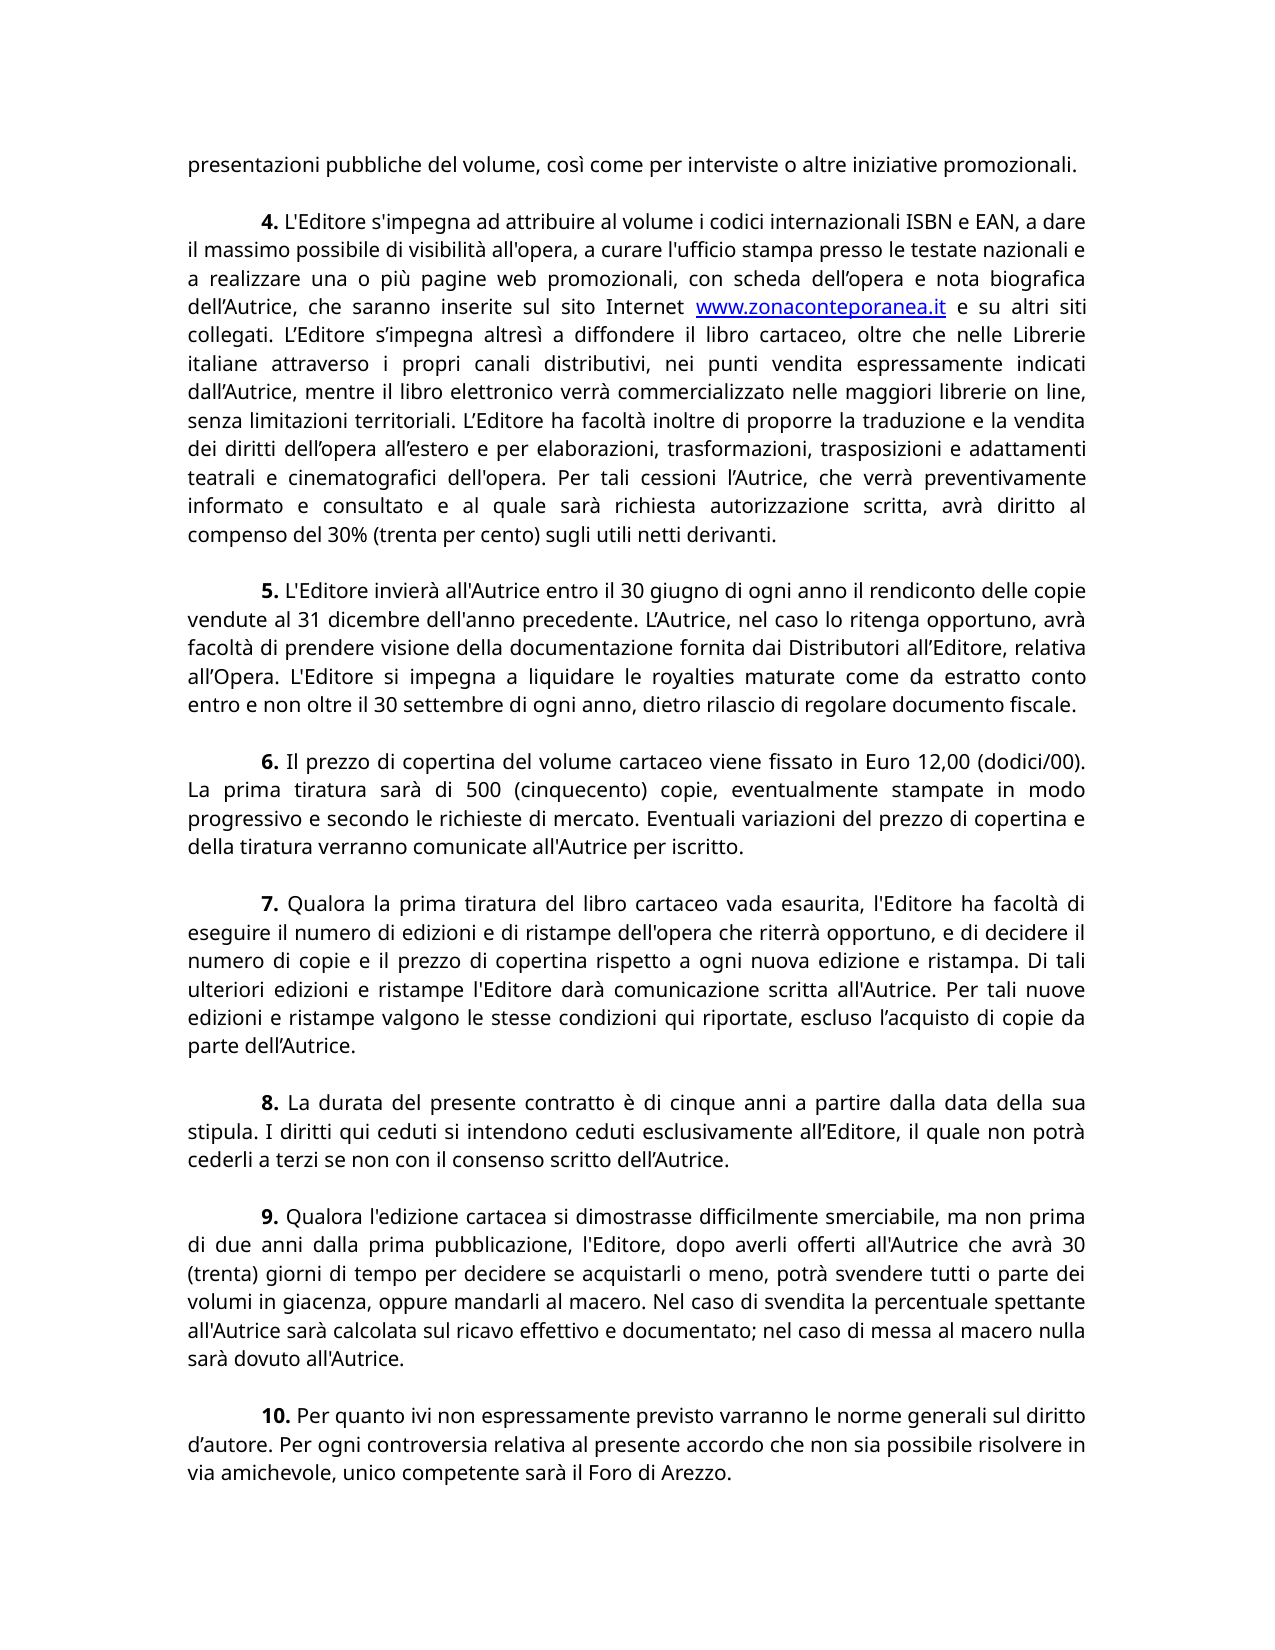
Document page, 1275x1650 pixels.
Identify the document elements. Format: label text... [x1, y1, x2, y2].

text 6. Il prezzo di copertina del volume cartaceo viene fissato in Euro 12,00 (dodici/00). La prima tiratura sarà di 500 (cinquecento) copie, eventualmente stampate in modo progressivo e secondo le richieste di mercato. Eventuali variazioni del prezzo di copertina e della tiratura verranno comunicate all'Autrice per iscritto. [187, 747, 1087, 861]
text 7. Qualora la prima tiratura del libro cartaceo vada esaurita, l'Editore ha facoltà di eseguire il numero di edizioni e di ristampe dell'opera che riterrà opportuno, e di decidere il numero di copie e il prezzo di copertina rispetto a ogni nuova edizione e ristampa. Di tali ulteriori edizioni e ristampe l'Editore darà comunicazione scritta all'Autrice. Per tali nuove edizioni e ristampe valgono le stesse condizioni qui riportate, escluso l’acquisto di copie da parte dell’Autrice. [187, 889, 1087, 1060]
text 5. L'Editore invierà all'Autrice entro il 30 giugno di ogni anno il rendiconto delle copie vendute al 31 dicembre dell'anno precedente. L’Autrice, nel caso lo ritenga opportuno, avrà facoltà di prendere visione della documentazione fornita dai Distributori all’Editore, relativa all’Opera. L'Editore si impegna a liquidare le royalties maturate come da estratto conto entro e non oltre il 30 settembre di ogni anno, dietro rilascio di regolare documento fiscale. [187, 577, 1087, 719]
text 9. Qualora l'edizione cartacea si dimostrasse difficilmente smerciabile, ma non prima di due anni dalla prima pubblicazione, l'Editore, dopo averli offerti all'Autrice che avrà 30 (trenta) giorni di tempo per decidere se acquistarli o meno, potrà svendere tutti o parte dei volumi in giacenza, oppure mandarli al macero. Nel caso di svendita la percentuale spettante all'Autrice sarà calcolata sul ricavo effettivo e documentato; nel caso di messa al macero nulla sarà dovuto all'Autrice. [187, 1202, 1087, 1373]
text 4. L'Editore s'impegna ad attribuire al volume i codici internazionali ISBN e EAN, a dare il massimo possibile di visibilità all'opera, a curare l'ufficio stampa presso le testate nazionali e a realizzare una o più pagine web promozionali, con scheda dell’opera e nota biografica dell’Autrice, che saranno inserite sul sito Internet www.zonaconteporanea.it e su altri siti collegati. L’Editore s’impegna altresì a diffondere il libro cartaceo, oltre che nelle Librerie italiane attraverso i propri canali distributivi, nei punti vendita espressamente indicati dall’Autrice, mentre il libro elettronico verrà commercializzato nelle maggiori librerie on line, senza limitazioni territoriali. L’Editore ha facoltà inoltre di proporre la traduzione e la vendita dei diritti dell’opera all’estero e per elaborazioni, trasformazioni, trasposizioni e adattamenti teatrali e cinematografici dell'opera. Per tali cessioni l’Autrice, che verrà preventivamente informato e consultato e al quale sarà richiesta autorizzazione scritta, avrà diritto al compenso del 30% (trenta per cento) sugli utili netti derivanti. [187, 207, 1087, 548]
text 8. La durata del presente contratto è di cinque anni a partire dalla data della sua stipula. I diritti qui ceduti si intendono ceduti esclusivamente all’Editore, il quale non potrà cederli a terzi se non con il consenso scritto dell’Autrice. [187, 1088, 1087, 1174]
text presentazioni pubbliche del volume, così come per interviste o altre iniziative promozionali. [187, 150, 1087, 178]
text 10. Per quanto ivi non espressamente previsto varranno le norme generali sul diritto d’autore. Per ogni controversia relativa al presente accordo che non sia possibile risolvere in via amichevole, unico competente sarà il Foro di Arezzo. [187, 1401, 1087, 1487]
